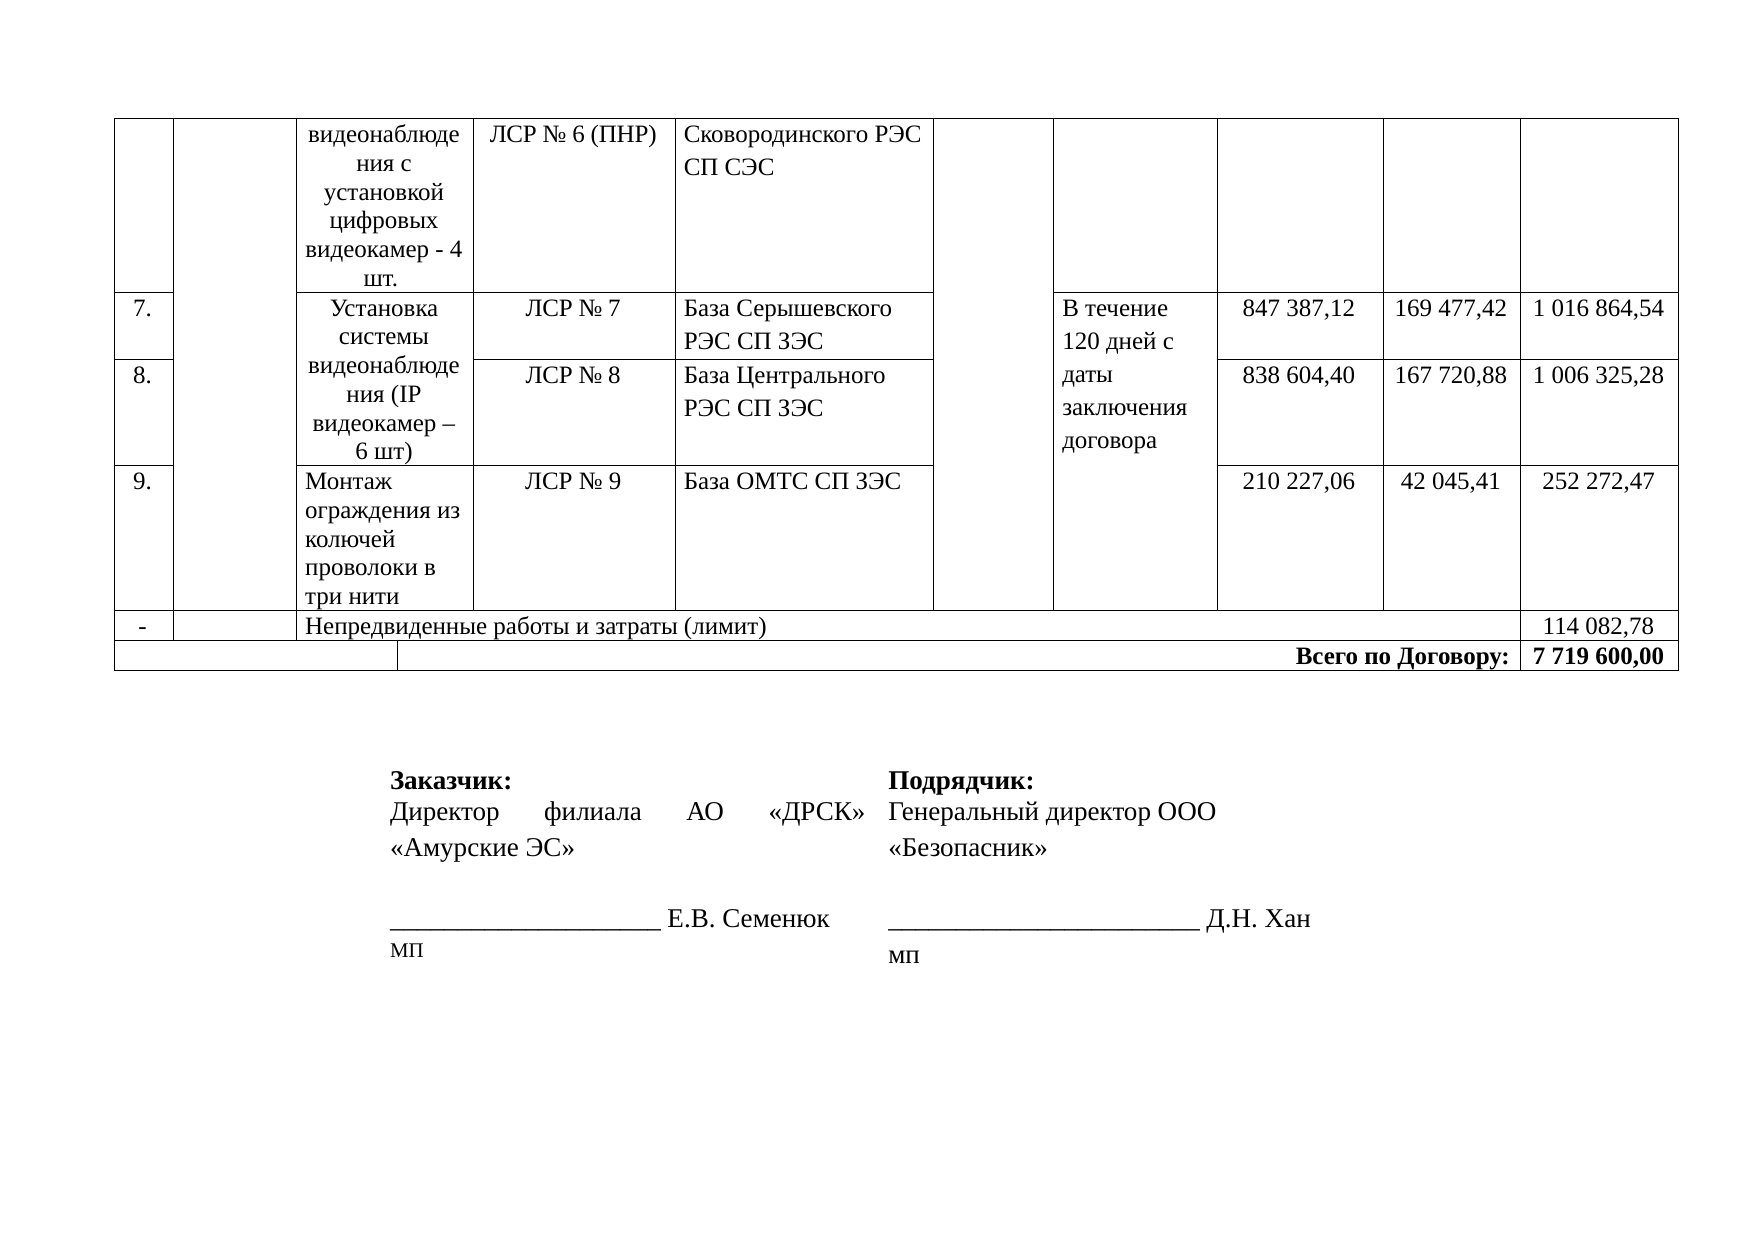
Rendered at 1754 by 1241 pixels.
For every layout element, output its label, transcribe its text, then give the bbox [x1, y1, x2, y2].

table_cell 847 387,12 [1218, 293, 1383, 359]
table_cell База Центрального РЭС СП ЗЭС [676, 360, 933, 465]
table_cell Директор филиала АО «ДРСК» «Амурские ЭС» ____________________ Е.В. Семенюк МП [379, 795, 877, 974]
table_cell 1 006 325,28 [1521, 360, 1678, 465]
table_cell База Серышевского РЭС СП ЗЭС [676, 293, 933, 359]
table_cell ЛСР № 6 (ПНР) [474, 119, 675, 292]
table_cell Сковородинского РЭС СП СЭС [676, 119, 933, 292]
table_cell 1 016 864,54 [1521, 293, 1678, 359]
table_cell ЛСР № 7 [474, 293, 675, 359]
table_cell Монтаж ограждения из колючей проволоки в три нити [297, 466, 473, 610]
table_cell Установка системы видеонаблюдения (IP видеокамер – 6 шт) [297, 293, 473, 465]
table_cell ЛСР № 8 [474, 360, 675, 465]
table_cell ЛСР № 9 [474, 466, 675, 610]
table_cell 252 272,47 [1521, 466, 1678, 610]
table_cell [115, 119, 173, 292]
table_cell 167 720,88 [1384, 360, 1520, 465]
table_cell [1218, 119, 1383, 292]
table_cell 210 227,06 [1218, 466, 1383, 610]
table_cell База ОМТС СП ЗЭС [676, 466, 933, 610]
table_cell - [115, 611, 173, 640]
table_cell Всего по Договору: [398, 641, 1520, 669]
table_cell Генеральный директор ООО «Безопасник» _______________________ Д.Н. Хан мп [877, 795, 1376, 974]
table_cell [115, 641, 397, 669]
table_cell 114 082,78 [1521, 611, 1678, 640]
table_cell 9. [115, 466, 173, 610]
table_cell В течение 120 дней с даты заключения договора [1054, 293, 1217, 610]
table_cell 838 604,40 [1218, 360, 1383, 465]
table_cell [1384, 119, 1520, 292]
table_cell 7. [115, 293, 173, 359]
table_cell [1521, 119, 1678, 292]
table_cell Непредвиденные работы и затраты (лимит) [297, 611, 1520, 640]
table_header Заказчик: [379, 764, 877, 795]
table_cell 169 477,42 [1384, 293, 1520, 359]
table_header Подрядчик: [877, 764, 1376, 795]
table_cell [174, 611, 296, 640]
table_cell 8. [115, 360, 173, 465]
table_cell 7 719 600,00 [1521, 641, 1678, 669]
table_cell 42 045,41 [1384, 466, 1520, 610]
